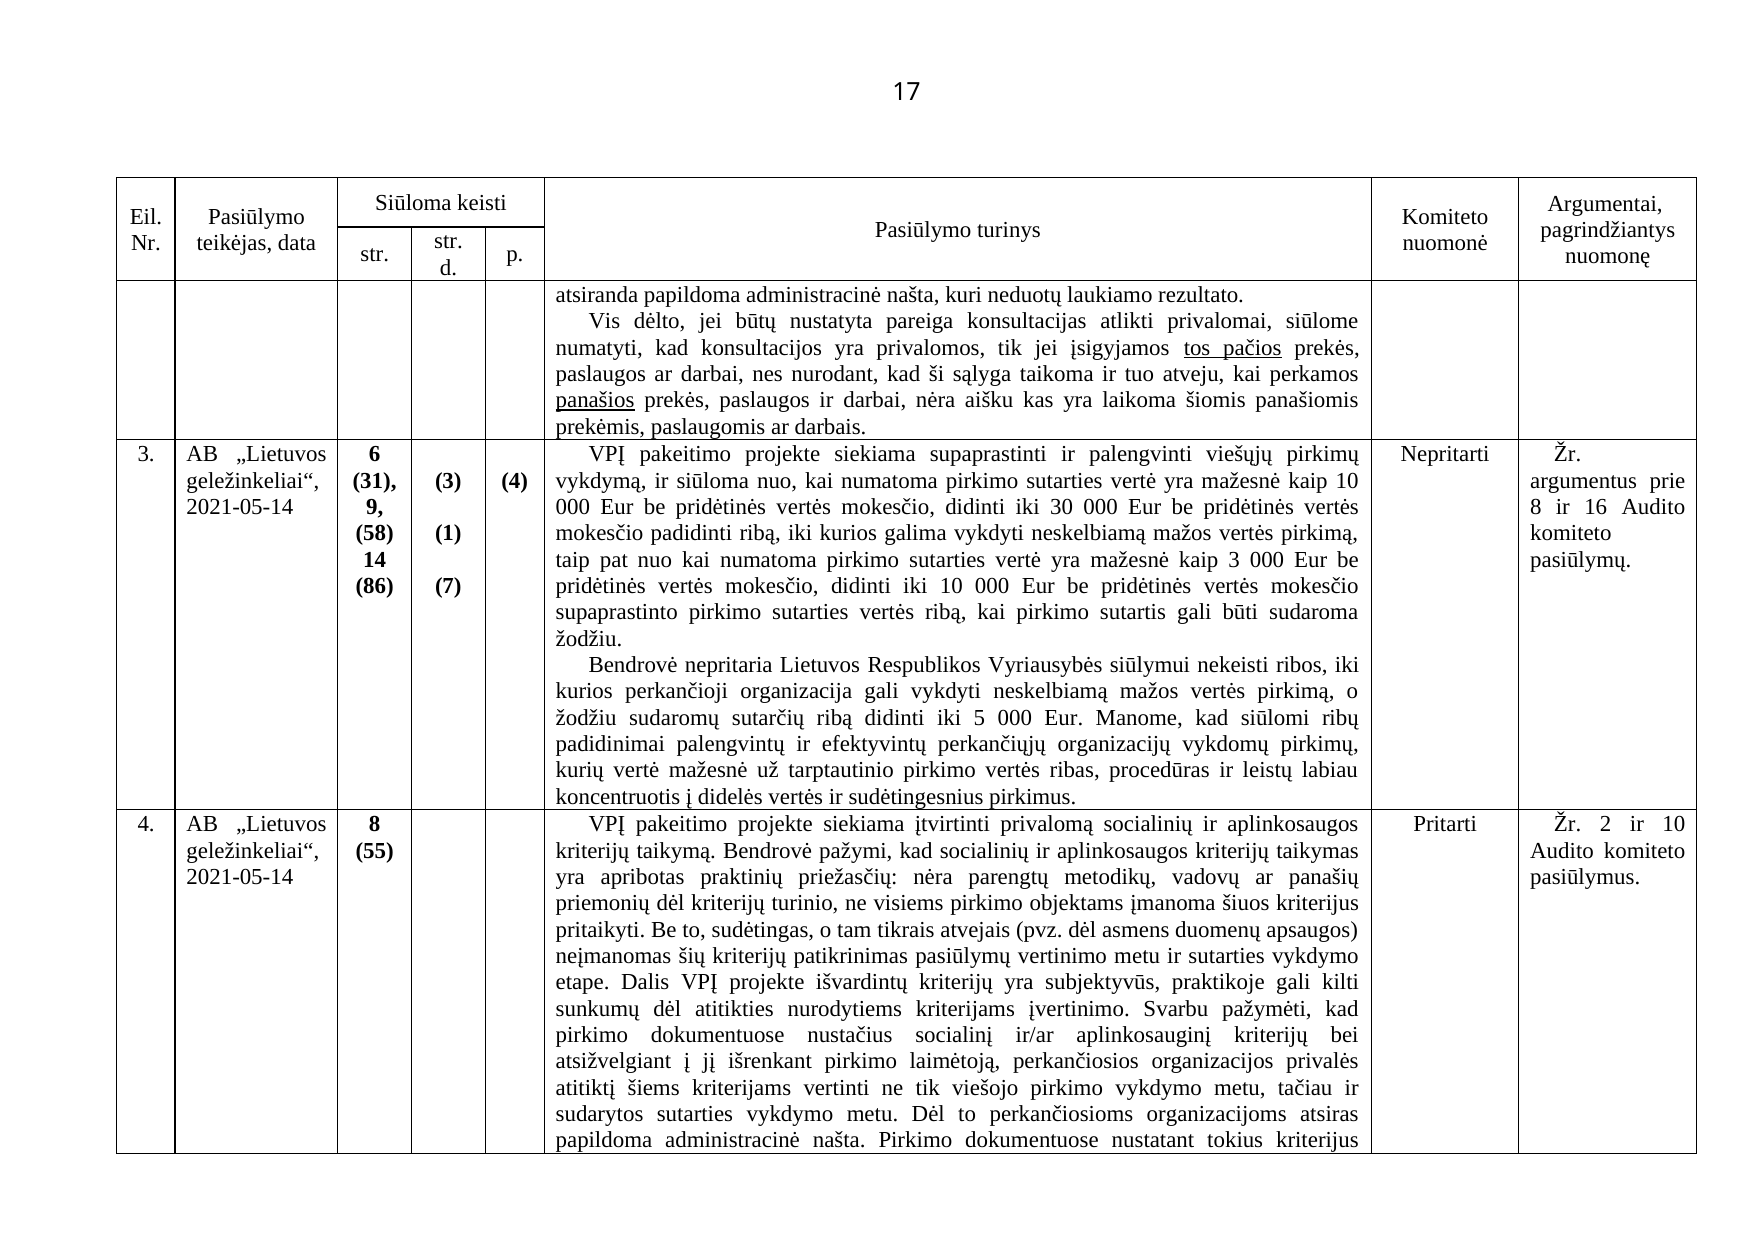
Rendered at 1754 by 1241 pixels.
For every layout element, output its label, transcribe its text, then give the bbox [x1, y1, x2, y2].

table_cell 8 (55) [338, 810, 411, 1153]
table_cell VPĮ pakeitimo projekte siekiama supaprastinti ir palengvinti viešųjų pirkimų vykdymą, ir siūloma nuo, kai numatoma pirkimo sutarties vertė yra mažesnė kaip 10 000 Eur be pridėtinės vertės mokesčio, didinti iki 30 000 Eur be pridėtinės vertės mokesčio padidinti ribą, iki kurios galima vykdyti neskelbiamą mažos vertės pirkimą, taip pat nuo kai numatoma pirkimo sutarties vertė yra mažesnė kaip 3 000 Eur be pridėtinės vertės mokesčio, didinti iki 10 000 Eur be pridėtinės vertės mokesčio supaprastinto pirkimo sutarties vertės ribą, kai pirkimo sutartis gali būti sudaroma žodžiu. Bendrovė nepritaria Lietuvos Respublikos Vyriausybės siūlymui nekeisti ribos, iki kurios perkančioji organizacija gali vykdyti neskelbiamą mažos vertės pirkimą, o žodžiu sudaromų sutarčių ribą didinti iki 5 000 Eur. Manome, kad siūlomi ribų padidinimai palengvintų ir efektyvintų perkančiųjų organizacijų vykdomų pirkimų, kurių vertė mažesnė už tarptautinio pirkimo vertės ribas, procedūras ir leistų labiau koncentruotis į didelės vertės ir sudėtingesnius pirkimus. [545, 440, 1371, 809]
table_header Argumentai, pagrindžiantys nuomonę [1519, 178, 1696, 280]
table_cell 6 (31), 9, (58) 14 (86) [338, 440, 411, 809]
table_header Eil. Nr. [117, 178, 174, 280]
table_cell [338, 281, 411, 439]
table_header Pasiūlymo turinys [545, 178, 1371, 280]
table_cell [412, 281, 485, 439]
table_cell [486, 810, 544, 1153]
table_cell AB „Lietuvos geležinkeliai“, 2021-05-14 [176, 810, 337, 1153]
table_cell [412, 810, 485, 1153]
table_cell [1372, 281, 1518, 439]
table_cell [486, 281, 544, 439]
table_cell p. [486, 228, 544, 280]
table_cell str. d. [412, 228, 485, 280]
table_header Siūloma keisti [338, 178, 544, 226]
table_header Pasiūlymo teikėjas, data [176, 178, 337, 280]
table_cell [1519, 281, 1696, 439]
table_cell Nepritarti [1372, 440, 1518, 809]
table_header Komiteto nuomonė [1372, 178, 1518, 280]
table_cell 4. [117, 810, 174, 1153]
table_cell atsiranda papildoma administracinė našta, kuri neduotų laukiamo rezultato. Vis dėlto, jei būtų nustatyta pareiga konsultacijas atlikti privalomai, siūlome numatyti, kad konsultacijos yra privalomos, tik jei įsigyjamos tos pačios prekės, paslaugos ar darbai, nes nurodant, kad ši sąlyga taikoma ir tuo atveju, kai perkamos panašios prekės, paslaugos ir darbai, nėra aišku kas yra laikoma šiomis panašiomis prekėmis, paslaugomis ar darbais. [545, 281, 1371, 439]
table_cell (3) (1) (7) [412, 440, 485, 809]
table_cell VPĮ pakeitimo projekte siekiama įtvirtinti privalomą socialinių ir aplinkosaugos kriterijų taikymą. Bendrovė pažymi, kad socialinių ir aplinkosaugos kriterijų taikymas yra apribotas praktinių priežasčių: nėra parengtų metodikų, vadovų ar panašių priemonių dėl kriterijų turinio, ne visiems pirkimo objektams įmanoma šiuos kriterijus pritaikyti. Be to, sudėtingas, o tam tikrais atvejais (pvz. dėl asmens duomenų apsaugos) neįmanomas šių kriterijų patikrinimas pasiūlymų vertinimo metu ir sutarties vykdymo etape. Dalis VPĮ projekte išvardintų kriterijų yra subjektyvūs, praktikoje gali kilti sunkumų dėl atitikties nurodytiems kriterijams įvertinimo. Svarbu pažymėti, kad pirkimo dokumentuose nustačius socialinį ir/ar aplinkosauginį kriterijų bei atsižvelgiant į jį išrenkant pirkimo laimėtoją, perkančiosios organizacijos privalės atitiktį šiems kriterijams vertinti ne tik viešojo pirkimo vykdymo metu, tačiau ir sudarytos sutarties vykdymo metu. Dėl to perkančiosioms organizacijoms atsiras papildoma administracinė našta. Pirkimo dokumentuose nustatant tokius kriterijus [545, 810, 1371, 1153]
table_cell [176, 281, 337, 439]
table_cell (4) [486, 440, 544, 809]
table_cell [117, 281, 174, 439]
table_cell 3. [117, 440, 174, 809]
table_cell str. [338, 228, 411, 280]
table_cell AB „Lietuvos geležinkeliai“, 2021-05-14 [176, 440, 337, 809]
table_cell Pritarti [1372, 810, 1518, 1153]
table_cell Žr. 2 ir 10 Audito komiteto pasiūlymus. [1519, 810, 1696, 1153]
table_cell Žr. argumentus prie 8 ir 16 Audito komiteto pasiūlymų. [1519, 440, 1696, 809]
